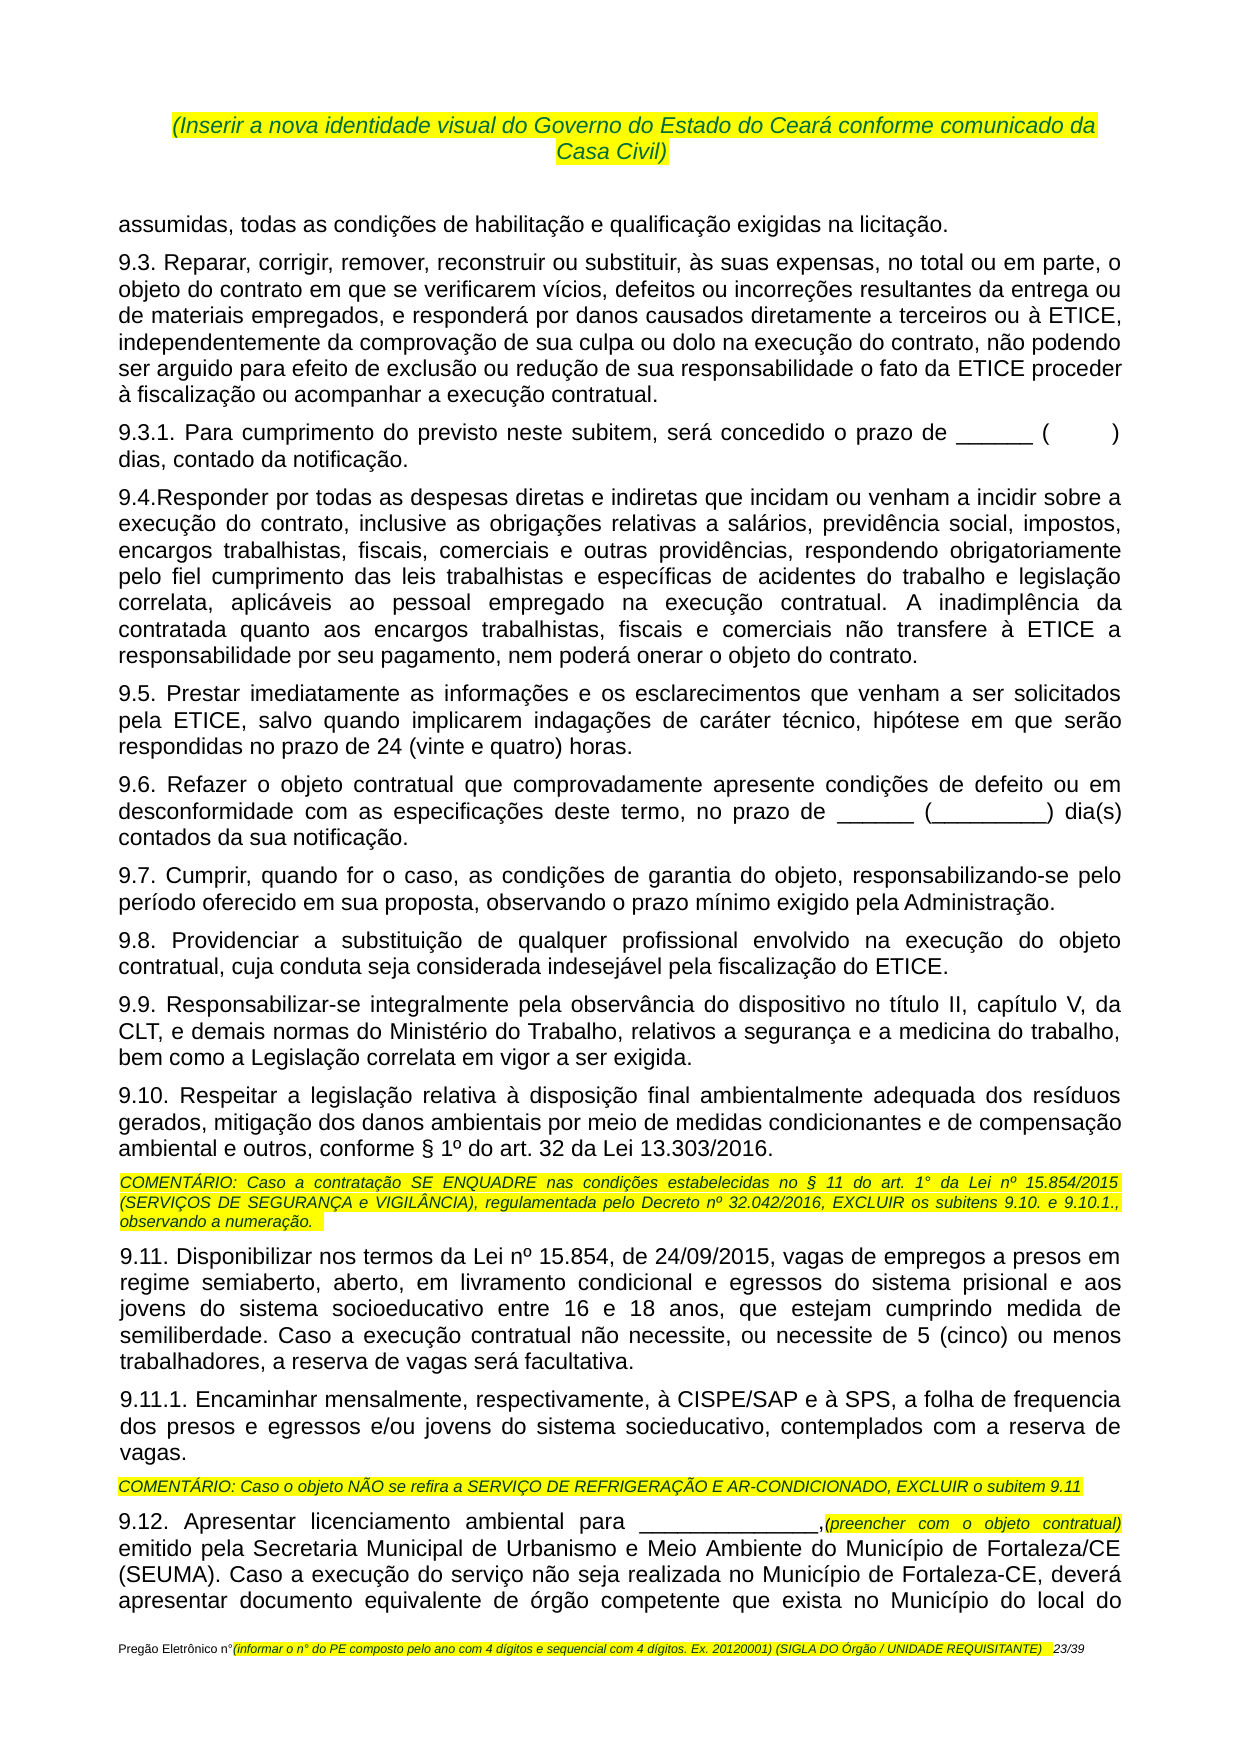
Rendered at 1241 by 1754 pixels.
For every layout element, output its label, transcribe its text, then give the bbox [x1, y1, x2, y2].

text 9.11.1. Encaminhar mensalmente, respectivamente, à CISPE/SAP e à SPS, a folha de frequencia dos presos e egressos e/ou jovens do sistema socieducativo, contemplados com a reserva de vagas. [119, 1386, 1122, 1465]
text assumidas, todas as condições de habilitação e qualificação exigidas na licitação. [118, 211, 1122, 237]
text 9.10. Respeitar a legislação relativa à disposição final ambientalmente adequada dos resíduos gerados, mitigação dos danos ambientais por meio de medidas condicionantes e de compensação ambiental e outros, conforme § 1º do art. 32 da Lei 13.303/2016. [118, 1082, 1122, 1161]
text 9.11. Disponibilizar nos termos da Lei nº 15.854, de 24/09/2015, vagas de empregos a presos em regime semiaberto, aberto, em livramento condicional e egressos do sistema prisional e aos jovens do sistema socioeducativo entre 16 e 18 anos, que estejam cumprindo medida de semiliberdade. Caso a execução contratual não necessite, ou necessite de 5 (cinco) ou menos trabalhadores, a reserva de vagas será facultativa. [119, 1243, 1122, 1374]
text 9.4.Responder por todas as despesas diretas e indiretas que incidam ou venham a incidir sobre a execução do contrato, inclusive as obrigações relativas a salários, previdência social, impostos, encargos trabalhistas, fiscais, comerciais e outras providências, respondendo obrigatoriamente pelo fiel cumprimento das leis trabalhistas e específicas de acidentes do trabalho e legislação correlata, aplicáveis ao pessoal empregado na execução contratual. A inadimplência da contratada quanto aos encargos trabalhistas, fiscais e comerciais não transfere à ETICE a responsabilidade por seu pagamento, nem poderá onerar o objeto do contrato. [118, 484, 1122, 668]
text 9.7. Cumprir, quando for o caso, as condições de garantia do objeto, responsabilizando-se pelo período oferecido em sua proposta, observando o prazo mínimo exigido pela Administração. [118, 862, 1122, 915]
text 9.5. Prestar imediatamente as informações e os esclarecimentos que venham a ser solicitados pela ETICE, salvo quando implicarem indagações de caráter técnico, hipótese em que serão respondidas no prazo de 24 (vinte e quatro) horas. [118, 680, 1122, 759]
text 9.9. Responsabilizar-se integralmente pela observância do dispositivo no título II, capítulo V, da CLT, e demais normas do Ministério do Trabalho, relativos a segurança e a medicina do trabalho, bem como a Legislação correlata em vigor a ser exigida. [118, 991, 1122, 1070]
text 9.3.1. Para cumprimento do previsto neste subitem, será concedido o prazo de ______ ( ) dias, contado da notificação. [118, 419, 1122, 472]
text 9.8. Providenciar a substituição de qualquer profissional envolvido na execução do objeto contratual, cuja conduta seja considerada indesejável pela fiscalização do ETICE. [118, 927, 1122, 979]
text COMENTÁRIO: Caso a contratação SE ENQUADRE nas condições estabelecidas no § 11 do art. 1° da Lei nº 15.854/2015 (SERVIÇOS DE SEGURANÇA e VIGILÂNCIA), regulamentada pelo Decreto nº 32.042/2016, EXCLUIR os subitens 9.10. e 9.10.1., observando a numeração. [119, 1173, 1122, 1231]
text 9.6. Refazer o objeto contratual que comprovadamente apresente condições de defeito ou em desconformidade com as especificações deste termo, no prazo de ______ (_________) dia(s) contados da sua notificação. [118, 771, 1122, 850]
text 9.3. Reparar, corrigir, remover, reconstruir ou substituir, às suas expensas, no total ou em parte, o objeto do contrato em que se verificarem vícios, defeitos ou incorreções resultantes da entrega ou de materiais empregados, e responderá por danos causados diretamente a terceiros ou à ETICE, independentemente da comprovação de sua culpa ou dolo na execução do contrato, não podendo ser arguido para efeito de exclusão ou redução de sua responsabilidade o fato da ETICE proceder à fiscalização ou acompanhar a execução contratual. [118, 249, 1122, 407]
text COMENTÁRIO: Caso o objeto NÃO se refira a SERVIÇO DE REFRIGERAÇÃO E AR-CONDICIONADO, EXCLUIR o subitem 9.11 [118, 1477, 1120, 1496]
text 9.12. Apresentar licenciamento ambiental para ______________,(preencher com o objeto contratual) emitido pela Secretaria Municipal de Urbanismo e Meio Ambiente do Município de Fortaleza/CE (SEUMA). Caso a execução do serviço não seja realizada no Município de Fortaleza-CE, deverá apresentar documento equivalente de órgão competente que exista no Município do local do [118, 1508, 1122, 1614]
